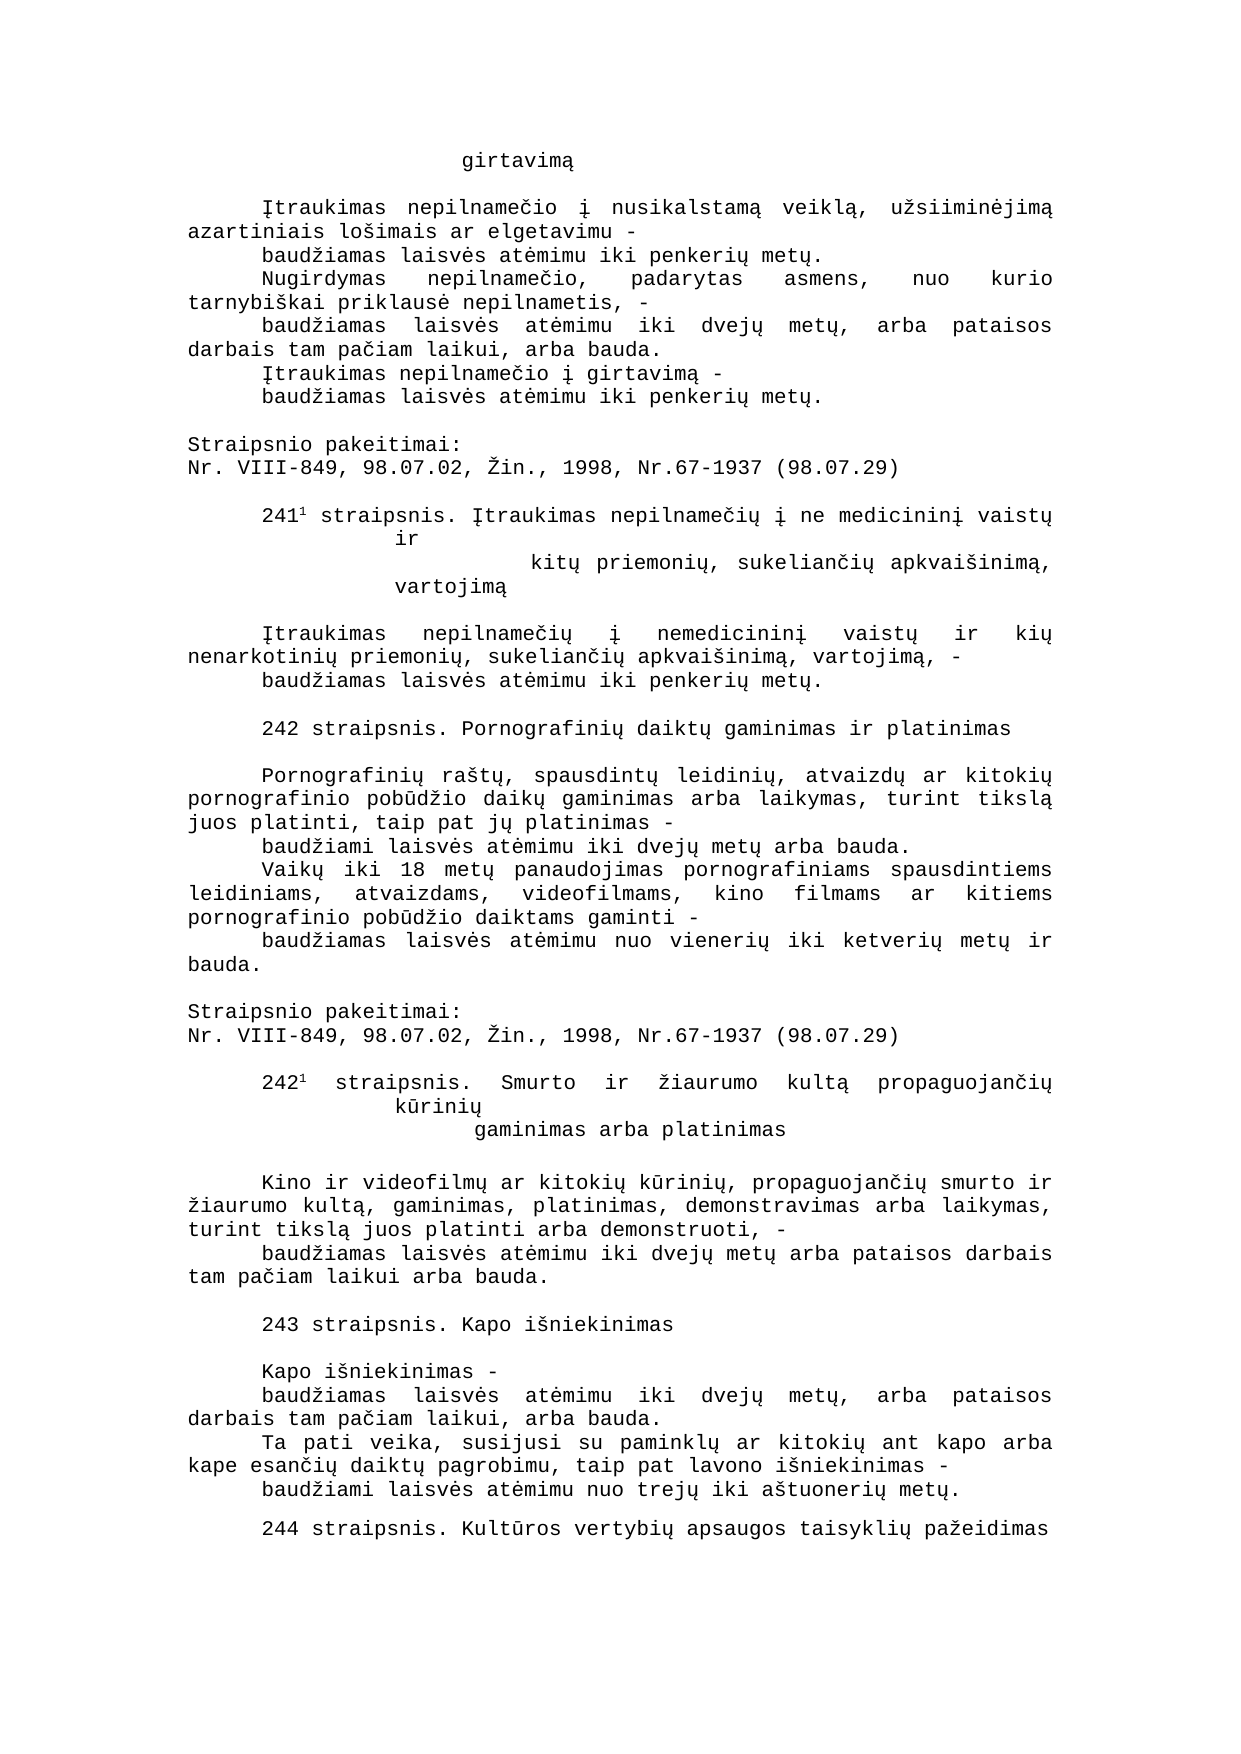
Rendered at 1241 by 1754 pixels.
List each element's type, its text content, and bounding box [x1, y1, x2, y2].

text 2421 straipsnis. Smurto ir žiaurumo kultą propaguojančių kūrinių [261, 1072, 1053, 1119]
text baudžiamas laisvės atėmimu iki dvejų metų, arba pataisos darbais tam pačiam laikui, arba bauda. [187, 1384, 1053, 1432]
text Nugirdymas nepilnamečio, padarytas asmens, nuo kurio tarnybiškai priklausė nepilnametis, - [187, 268, 1053, 316]
text 2411 straipsnis. Įtraukimas nepilnamečių į ne medicininį vaistų ir [261, 505, 1053, 552]
text 243 straipsnis. Kapo išniekinimas [205, 1314, 1053, 1337]
text baudžiami laisvės atėmimu nuo trejų iki aštuonerių metų. [187, 1479, 1053, 1503]
text baudžiamas laisvės atėmimu iki dvejų metų arba pataisos darbais tam pačiam laikui arba bauda. [187, 1243, 1053, 1290]
text baudžiamas laisvės atėmimu iki dvejų metų, arba pataisos darbais tam pačiam laikui, arba bauda. [187, 316, 1053, 363]
text Nr. VIII-849, 98.07.02, Žin., 1998, Nr.67-1937 (98.07.29) [187, 1025, 1053, 1048]
text Kino ir videofilmų ar kitokių kūrinių, propaguojančių smurto ir žiaurumo kultą, gaminimas, platinimas, demonstravimas arba laikymas, turint tikslą juos platinti arba demonstruoti, - [187, 1172, 1053, 1243]
text baudžiamas laisvės atėmimu iki penkerių metų. [208, 386, 1053, 410]
text girtavimą [187, 150, 1053, 174]
text Ta pati veika, susijusi su paminklų ar kitokių ant kapo arba kape esančių daiktų pagrobimu, taip pat lavono išniekinimas - [187, 1432, 1053, 1479]
text baudžiami laisvės atėmimu iki dvejų metų arba bauda. [187, 836, 1053, 859]
text 244 straipsnis. Kultūros vertybių apsaugos taisyklių pažeidimas [261, 1518, 1053, 1541]
text kitų priemonių, sukeliančių apkvaišinimą, vartojimą [261, 552, 1053, 599]
text Straipsnio pakeitimai: [187, 434, 1053, 457]
text Įtraukimas nepilnamečio į girtavimą - [208, 363, 1053, 386]
text Įtraukimas nepilnamečio į nusikalstamą veiklą, užsiiminėjimą azartiniais lošimais ar elgetavimu - [187, 197, 1053, 244]
text Įtraukimas nepilnamečių į nemedicininį vaistų ir kių nenarkotinių priemonių, sukeliančių apkvaišinimą, vartojimą, - [187, 623, 1053, 670]
text Vaikų iki 18 metų panaudojimas pornografiniams spausdintiems leidiniams, atvaizdams, videofilmams, kino filmams ar kitiems pornografinio pobūdžio daiktams gaminti - [187, 859, 1053, 930]
text baudžiamas laisvės atėmimu iki penkerių metų. [187, 244, 1053, 268]
text Pornografinių raštų, spausdintų leidinių, atvaizdų ar kitokių pornografinio pobūdžio daikų gaminimas arba laikymas, turint tikslą juos platinti, taip pat jų platinimas - [187, 765, 1053, 836]
text baudžiamas laisvės atėmimu nuo vienerių iki ketverių metų ir bauda. [187, 930, 1053, 978]
text Straipsnio pakeitimai: [187, 1001, 1053, 1025]
text Kapo išniekinimas - [205, 1361, 1053, 1384]
text gaminimas arba platinimas [261, 1119, 1053, 1143]
text baudžiamas laisvės atėmimu iki penkerių metų. [187, 670, 1053, 694]
text 242 straipsnis. Pornografinių daiktų gaminimas ir platinimas [261, 717, 1053, 741]
text Nr. VIII-849, 98.07.02, Žin., 1998, Nr.67-1937 (98.07.29) [187, 457, 1053, 481]
